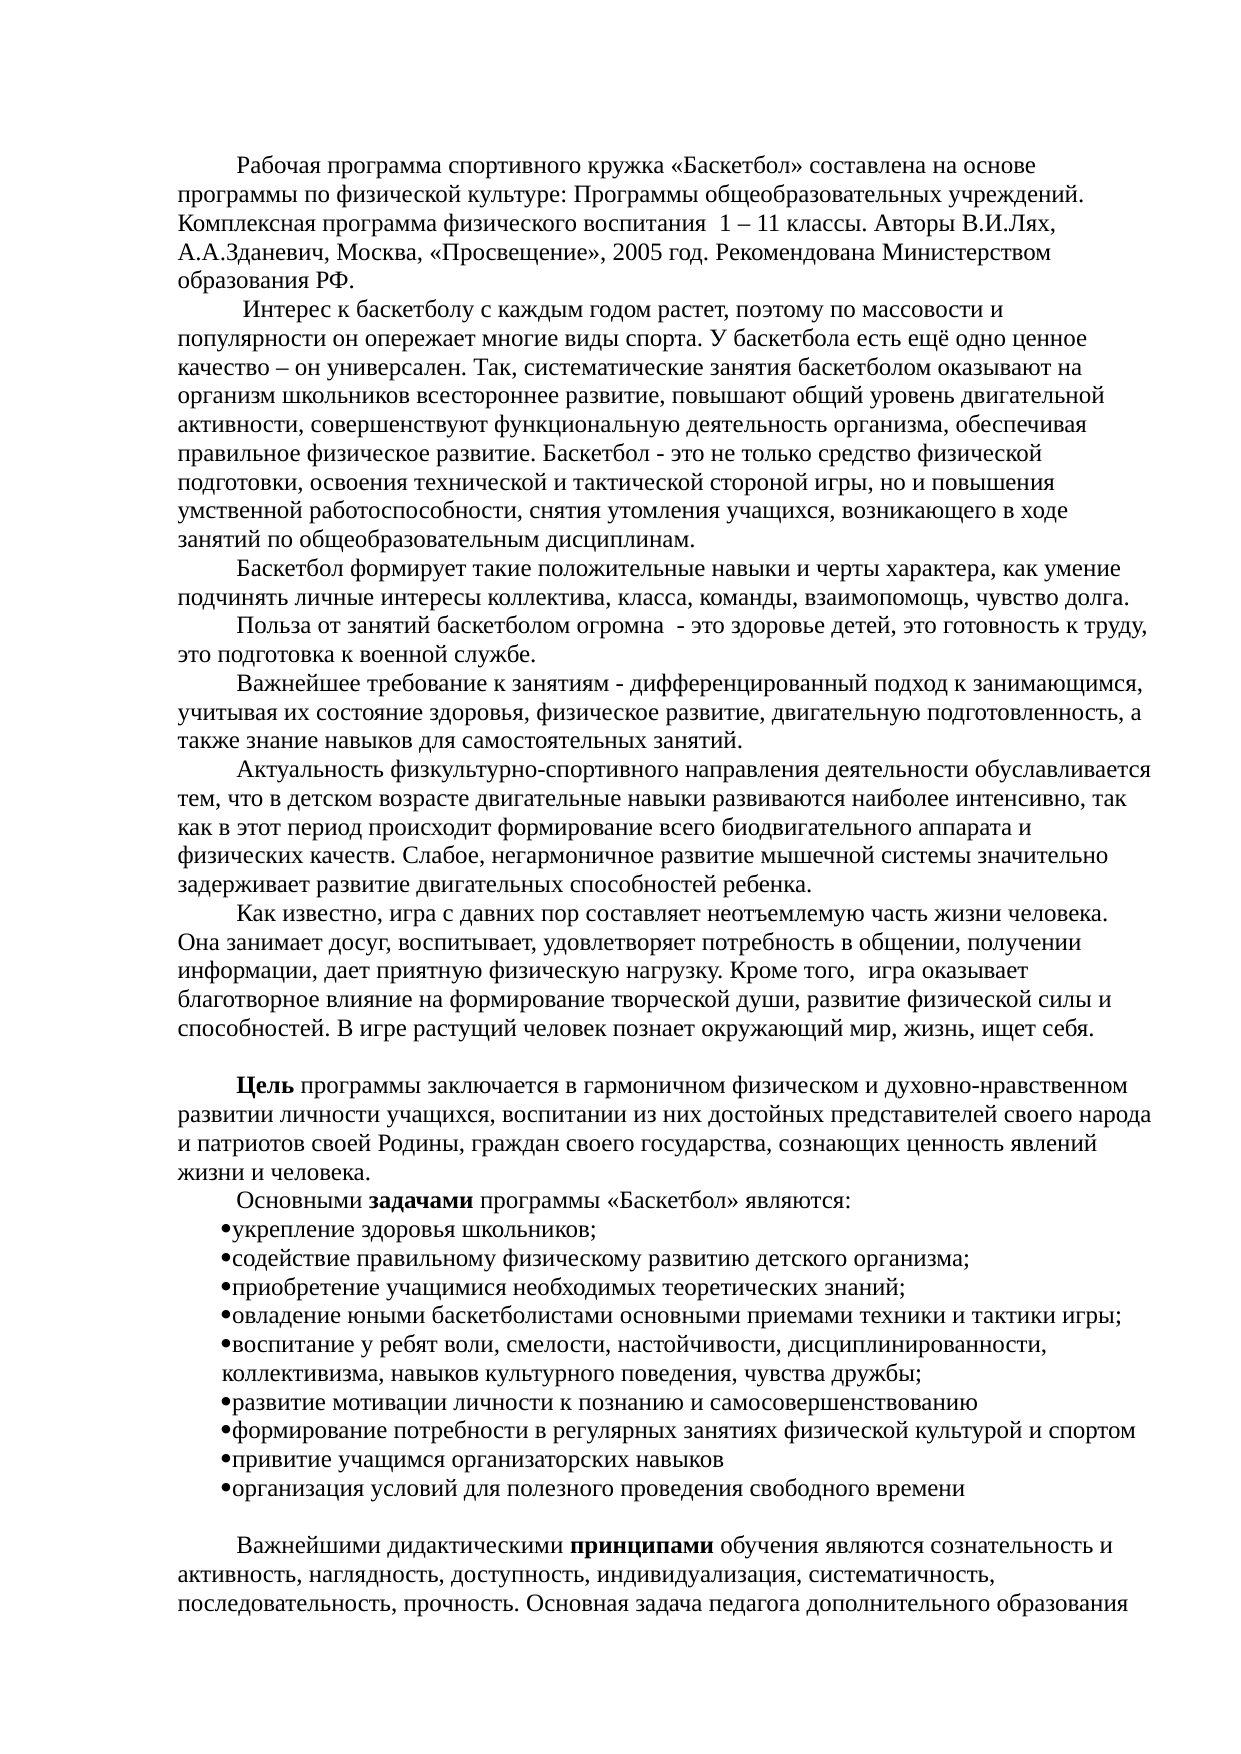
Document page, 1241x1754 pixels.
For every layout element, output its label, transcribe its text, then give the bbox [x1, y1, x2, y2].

text Рабочая программа спортивного кружка «Баскетбол» составлена на основе программы по физической культуре: Программы общеобразовательных учреждений. Комплексная программа физического воспитания 1 – 11 классы. Авторы В.И.Лях, А.А.Зданевич, Москва, «Просвещение», 2005 год. Рекомендована Министерством образования РФ. [177, 151, 1152, 294]
text Польза от занятий баскетболом огромна - это здоровье детей, это готовность к труду, это подготовка к военной службе. [177, 611, 1152, 668]
list развитие мотивации личности к познанию и самосовершенствованию [222, 1387, 1152, 1416]
list воспитание у ребят воли, смелости, настойчивости, дисциплинированности, коллективизма, навыков культурного поведения, чувства дружбы; [222, 1329, 1152, 1387]
text Важнейшее требование к занятиям - дифференцированный подход к занимающимся, учитывая их состояние здоровья, физическое развитие, двигательную подготовленность, а также знание навыков для самостоятельных занятий. [177, 668, 1152, 754]
text Актуальность физкультурно-спортивного направления деятельности обуславливается тем, что в детском возрасте двигательные навыки развиваются наиболее интенсивно, так как в этот период происходит формирование всего биодвигательного аппарата и физических качеств. Слабое, негармоничное развитие мышечной системы значительно задерживает развитие двигательных способностей ребенка. [177, 754, 1152, 898]
text Важнейшими дидактическими принципами обучения являются сознательность и активность, наглядность, доступность, индивидуализация, систематичность, последовательность, прочность. Основная задача педагога дополнительного образования [177, 1531, 1152, 1617]
text Цель программы заключается в гармоничном физическом и духовно-нравственном развитии личности учащихся, воспитании из них достойных представителей своего народа и патриотов своей Родины, граждан своего государства, сознающих ценность явлений жизни и человека. [177, 1071, 1152, 1186]
list овладение юными баскетболистами основными приемами техники и тактики игры; [222, 1301, 1152, 1329]
list приобретение учащимися необходимых теоретических знаний; [222, 1272, 1152, 1301]
list укрепление здоровья школьников; [222, 1214, 1152, 1243]
list организация условий для полезного проведения свободного времени [222, 1473, 1152, 1502]
text Интерес к баскетболу с каждым годом растет, поэтому по массовости и популярности он опережает многие виды спорта. У баскетбола есть ещё одно ценное качество – он универсален. Так, систематические занятия баскетболом оказывают на организм школьников всестороннее развитие, повышают общий уровень двигательной активности, совершенствуют функциональную деятельность организма, обеспечивая правильное физическое развитие. Баскетбол - это не только средство физической подготовки, освоения технической и тактической стороной игры, но и повышения умственной работоспособности, снятия утомления учащихся, возникающего в ходе занятий по общеобразовательным дисциплинам. [177, 294, 1152, 553]
text Как известно, игра с давних пор составляет неотъемлемую часть жизни человека. Она занимает досуг, воспитывает, удовлетворяет потребность в общении, получении информации, дает приятную физическую нагрузку. Кроме того, игра оказывает благотворное влияние на формирование творческой души, развитие физической силы и способностей. В игре растущий человек познает окружающий мир, жизнь, ищет себя. [177, 898, 1152, 1042]
list содействие правильному физическому развитию детского организма; [222, 1243, 1152, 1272]
text Баскетбол формирует такие положительные навыки и черты характера, как умение подчинять личные интересы коллектива, класса, команды, взаимопомощь, чувство долга. [177, 553, 1152, 611]
text Основными задачами программы «Баскетбол» являются: [177, 1186, 1152, 1214]
list привитие учащимся организаторских навыков [222, 1444, 1152, 1473]
list формирование потребности в регулярных занятиях физической культурой и спортом [222, 1416, 1152, 1444]
